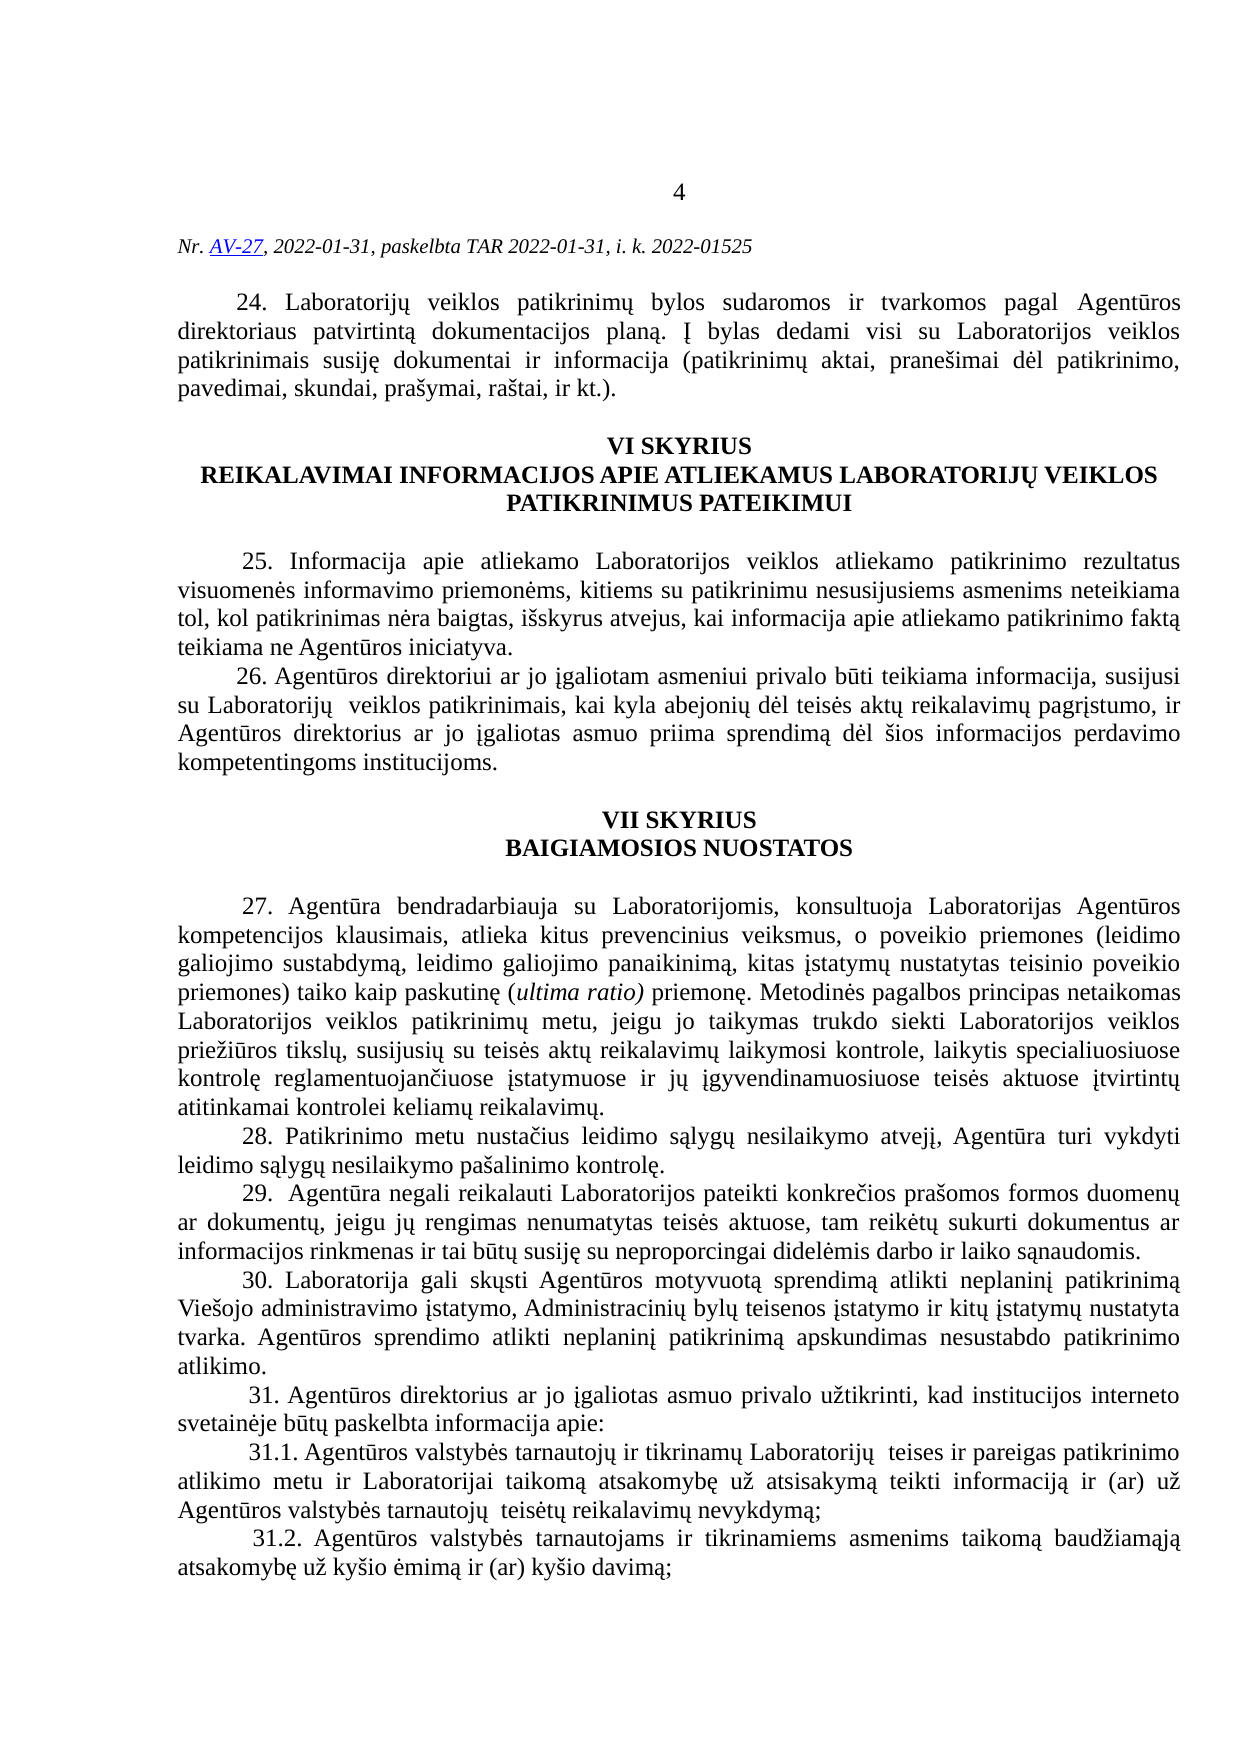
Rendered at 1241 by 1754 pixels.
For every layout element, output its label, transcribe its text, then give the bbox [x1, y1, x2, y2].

text 27. Agentūra bendradarbiauja su Laboratorijomis, konsultuoja Laboratorijas Agentūros kompetencijos klausimais, atlieka kitus prevencinius veiksmus, o poveikio priemones (leidimo galiojimo sustabdymą, leidimo galiojimo panaikinimą, kitas įstatymų nustatytas teisinio poveikio priemones) taiko kaip paskutinę (ultima ratio) priemonę. Metodinės pagalbos principas netaikomas Laboratorijos veiklos patikrinimų metu, jeigu jo taikymas trukdo siekti Laboratorijos veiklos priežiūros tikslų, susijusių su teisės aktų reikalavimų laikymosi kontrole, laikytis specialiuosiuose kontrolę reglamentuojančiuose įstatymuose ir jų įgyvendinamuosiuose teisės aktuose įtvirtintų atitinkamai kontrolei keliamų reikalavimų. [177, 891, 1181, 1121]
text 26. Agentūros direktoriui ar jo įgaliotam asmeniui privalo būti teikiama informacija, susijusi su Laboratorijų veiklos patikrinimais, kai kyla abejonių dėl teisės aktų reikalavimų pagrįstumo, ir Agentūros direktorius ar jo įgaliotas asmuo priima sprendimą dėl šios informacijos perdavimo kompetentingoms institucijoms. [177, 661, 1181, 776]
text VII SKYRIUS [177, 805, 1181, 833]
text 31.2. Agentūros valstybės tarnautojams ir tikrinamiems asmenims taikomą baudžiamąją atsakomybę už kyšio ėmimą ir (ar) kyšio davimą; [177, 1523, 1181, 1581]
text 30. Laboratorija gali skųsti Agentūros motyvuotą sprendimą atlikti neplaninį patikrinimą Viešojo administravimo įstatymo, Administracinių bylų teisenos įstatymo ir kitų įstatymų nustatyta tvarka. Agentūros sprendimo atlikti neplaninį patikrinimą apskundimas nesustabdo patikrinimo atlikimo. [177, 1265, 1181, 1380]
text 24. Laboratorijų veiklos patikrinimų bylos sudaromos ir tvarkomos pagal Agentūros direktoriaus patvirtintą dokumentacijos planą. Į bylas dedami visi su Laboratorijos veiklos patikrinimais susiję dokumentai ir informacija (patikrinimų aktai, pranešimai dėl patikrinimo, pavedimai, skundai, prašymai, raštai, ir kt.). [177, 287, 1181, 402]
text 31. Agentūros direktorius ar jo įgaliotas asmuo privalo užtikrinti, kad institucijos interneto svetainėje būtų paskelbta informacija apie: [177, 1380, 1181, 1437]
text Nr. AV-27, 2022-01-31, paskelbta TAR 2022-01-31, i. k. 2022-01525 [177, 234, 1181, 258]
text 28. Patikrinimo metu nustačius leidimo sąlygų nesilaikymo atvejį, Agentūra turi vykdyti leidimo sąlygų nesilaikymo pašalinimo kontrolę. [177, 1121, 1181, 1178]
text 29. Agentūra negali reikalauti Laboratorijos pateikti konkrečios prašomos formos duomenų ar dokumentų, jeigu jų rengimas nenumatytas teisės aktuose, tam reikėtų sukurti dokumentus ar informacijos rinkmenas ir tai būtų susiję su neproporcingai didelėmis darbo ir laiko sąnaudomis. [177, 1178, 1181, 1265]
text 31.1. Agentūros valstybės tarnautojų ir tikrinamų Laboratorijų teises ir pareigas patikrinimo atlikimo metu ir Laboratorijai taikomą atsakomybę už atsisakymą teikti informaciją ir (ar) už Agentūros valstybės tarnautojų teisėtų reikalavimų nevykdymą; [177, 1437, 1181, 1523]
text VI SKYRIUS [177, 431, 1181, 460]
text BAIGIAMOSIOS NUOSTATOS [177, 833, 1181, 862]
text 25. Informacija apie atliekamo Laboratorijos veiklos atliekamo patikrinimo rezultatus visuomenės informavimo priemonėms, kitiems su patikrinimu nesusijusiems asmenims neteikiama tol, kol patikrinimas nėra baigtas, išskyrus atvejus, kai informacija apie atliekamo patikrinimo faktą teikiama ne Agentūros iniciatyva. [177, 546, 1181, 661]
text REIKALAVIMAI INFORMACIJOS APIE ATLIEKAMUS LABORATORIJŲ VEIKLOS PATIKRINIMUS PATEIKIMUI [177, 460, 1181, 517]
